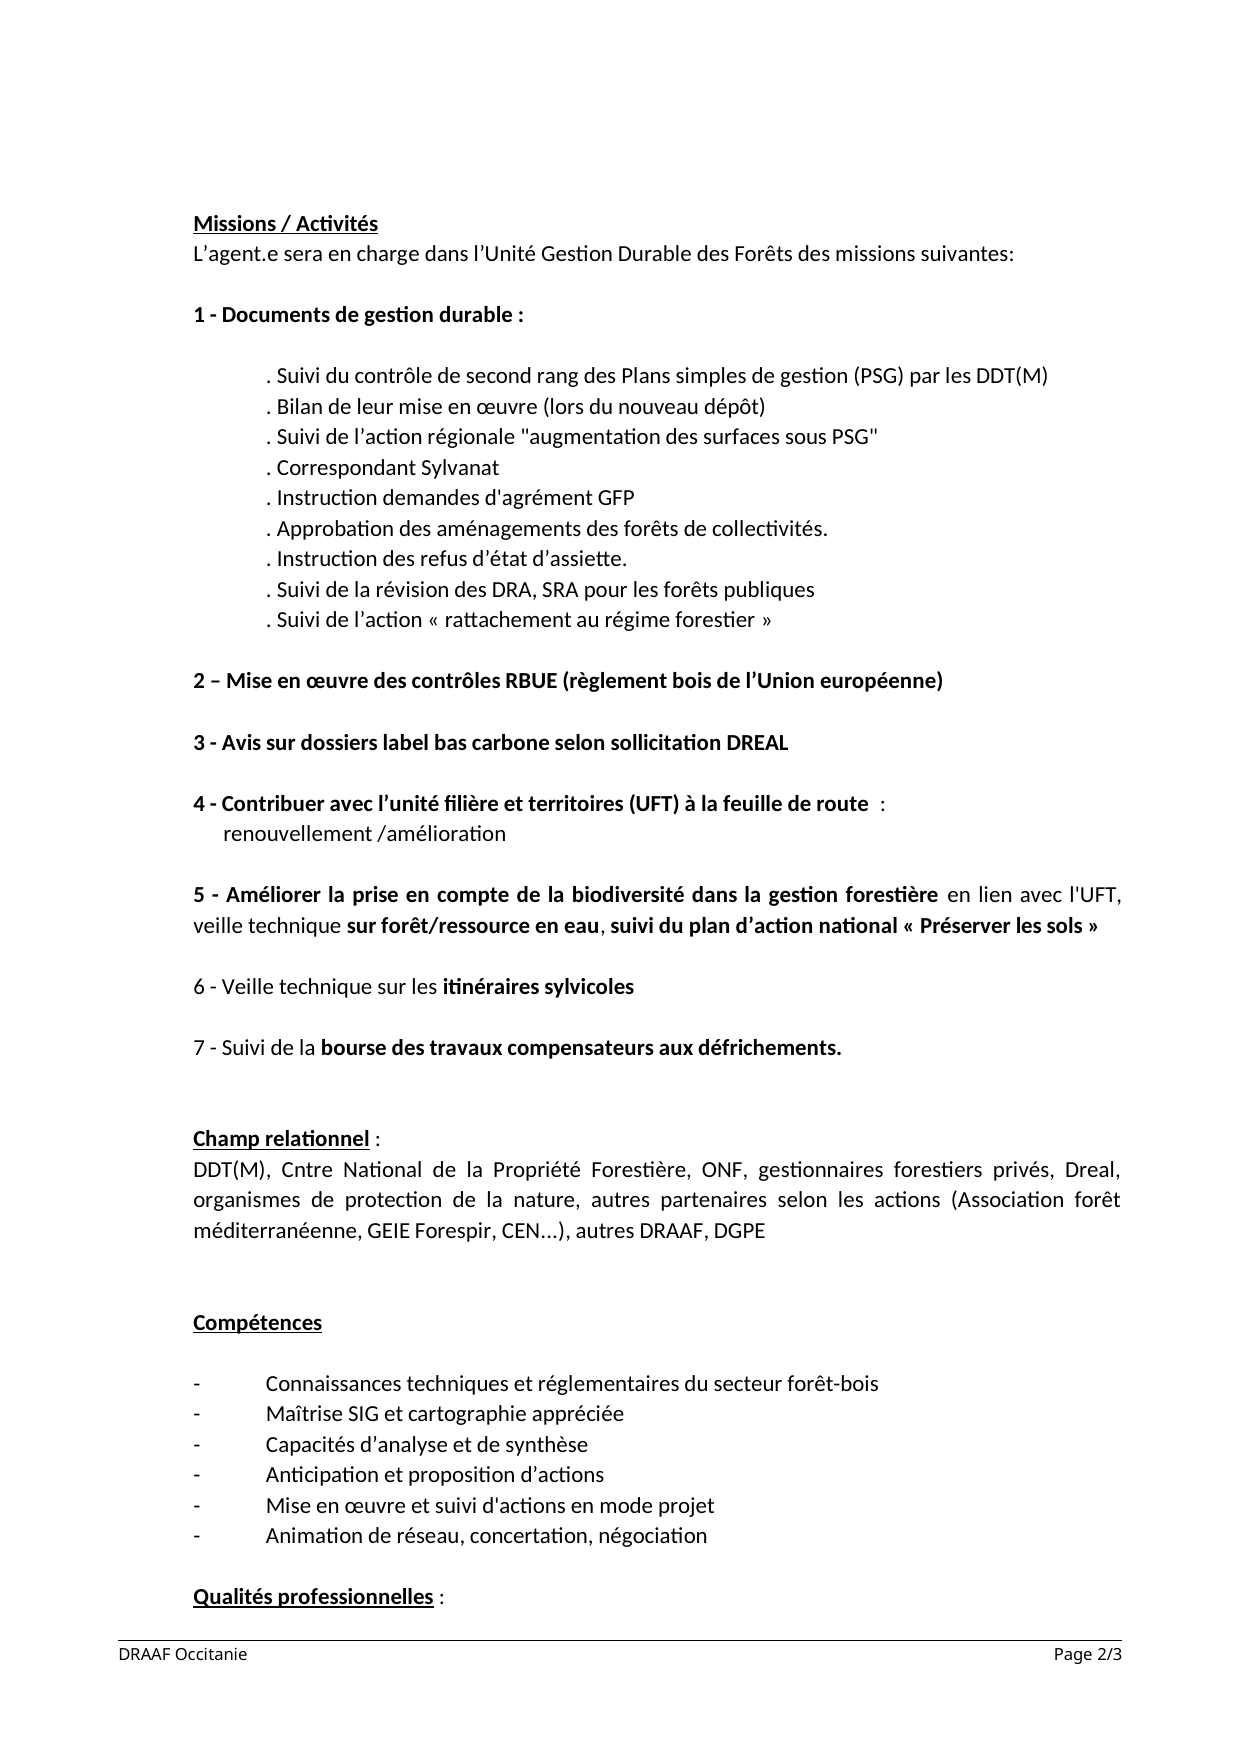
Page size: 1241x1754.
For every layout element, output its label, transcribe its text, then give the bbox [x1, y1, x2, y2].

list - Connaissances techniques et réglementaires du secteur forêt-bois [193, 1368, 1122, 1397]
list . Suivi de l’action « rattachement au régime forestier » [193, 605, 1122, 634]
list 6 - Veille technique sur les itinéraires sylvicoles [193, 972, 1122, 1000]
list 7 - Suivi de la bourse des travaux compensateurs aux défrichements. [193, 1033, 1122, 1061]
list 3 - Avis sur dossiers label bas carbone selon sollicitation DREAL [193, 727, 1122, 756]
list . Suivi du contrôle de second rang des Plans simples de gestion (PSG) par les DDT(M) [193, 361, 1122, 390]
list L’agent.e sera en charge dans l’Unité Gestion Durable des Forêts des missions suivantes: [193, 239, 1122, 268]
list renouvellement /amélioration [193, 819, 1122, 848]
list 1 - Documents de gestion durable : [193, 300, 1122, 329]
list . Suivi de l’action régionale "augmentation des surfaces sous PSG" [193, 422, 1122, 451]
list 4 - Contribuer avec l’unité filière et territoires (UFT) à la feuille de route : [193, 788, 1122, 817]
list . Instruction des refus d’état d’assiette. [193, 544, 1122, 573]
list 5 - Améliorer la prise en compte de la biodiversité dans la gestion forestière en lien avec l'UFT, veille technique sur forêt/ressource en eau, suivi du plan d’action national « Préserver les sols » [193, 880, 1122, 939]
list 2 – Mise en œuvre des contrôles RBUE (règlement bois de l’Union européenne) [193, 666, 1122, 695]
list - Capacités d’analyse et de synthèse [193, 1429, 1122, 1458]
list . Instruction demandes d'agrément GFP [193, 483, 1122, 512]
list . Approbation des aménagements des forêts de collectivités. [193, 514, 1122, 542]
list Missions / Activités [193, 209, 1122, 237]
list - Anticipation et proposition d’actions [193, 1460, 1122, 1488]
list Qualités professionnelles : [193, 1582, 1122, 1611]
list - Maîtrise SIG et cartographie appréciée [193, 1399, 1122, 1427]
list - Mise en œuvre et suivi d'actions en mode projet [193, 1491, 1122, 1519]
list . Correspondant Sylvanat [193, 453, 1122, 481]
list . Suivi de la révision des DRA, SRA pour les forêts publiques [193, 575, 1122, 603]
list Compétences [193, 1307, 1122, 1336]
list - Animation de réseau, concertation, négociation [193, 1521, 1122, 1549]
list DDT(M), Cntre National de la Propriété Forestière, ONF, gestionnaires forestiers privés, Dreal, organismes de protection de la nature, autres partenaires selon les actions (Association forêt méditerranéenne, GEIE Forespir, CEN...), autres DRAAF, DGPE [193, 1155, 1122, 1244]
list Champ relationnel : [193, 1124, 1122, 1153]
list . Bilan de leur mise en œuvre (lors du nouveau dépôt) [193, 392, 1122, 420]
